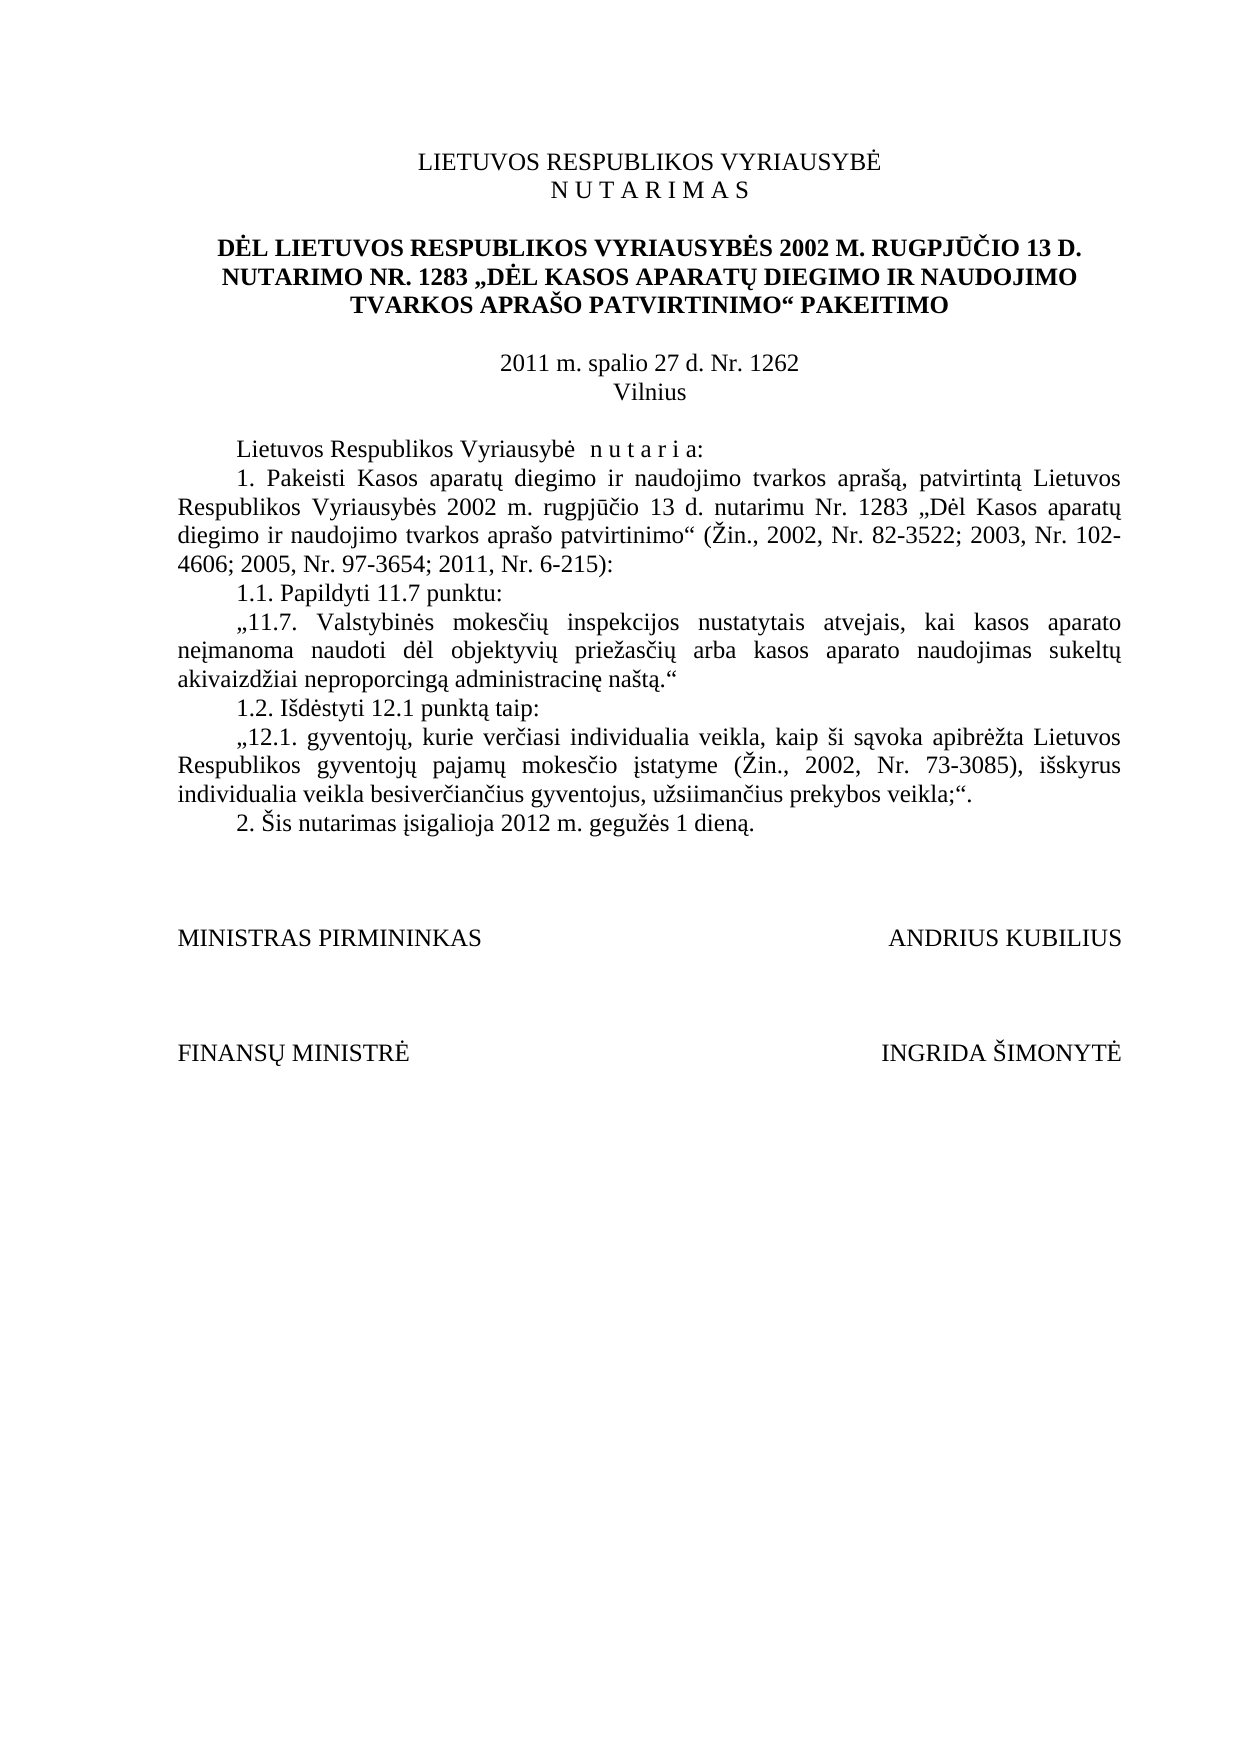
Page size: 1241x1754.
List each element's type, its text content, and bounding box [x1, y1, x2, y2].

text Lietuvos Respublikos Vyriausybė [177, 147, 1122, 176]
text NUTARIMAS [177, 176, 1122, 204]
text „12.1. gyventojų, kurie verčiasi individualia veikla, kaip ši sąvoka apibrėžta Lietuvos Respublikos gyventojų pajamų mokesčio įstatyme (Žin., 2002, Nr. 73-3085), išskyrus individualia veikla besiverčiančius gyventojus, užsiimančius prekybos veikla;“. [177, 722, 1122, 808]
text 1. Pakeisti Kasos aparatų diegimo ir naudojimo tvarkos aprašą, patvirtintą Lietuvos Respublikos Vyriausybės 2002 m. rugpjūčio 13 d. nutarimu Nr. 1283 „Dėl Kasos aparatų diegimo ir naudojimo tvarkos aprašo patvirtinimo“ (Žin., 2002, Nr. 82-3522; 2003, Nr. 102-4606; 2005, Nr. 97-3654; 2011, Nr. 6-215): [177, 463, 1122, 578]
text Lietuvos Respublikos Vyriausybė nutaria: [177, 434, 1122, 463]
text 2. Šis nutarimas įsigalioja 2012 m. gegužės 1 dieną. [177, 808, 1122, 837]
text DĖL LIETUVOS RESPUBLIKOS VYRIAUSYBĖS 2002 M. RUGPJŪČIO 13 D. NUTARIMO NR. 1283 „DĖL KASOS APARATŲ DIEGIMO IR NAUDOJIMO TVARKOS APRAŠO PATVIRTINIMO“ PAKEITIMO [177, 233, 1122, 319]
text Vilnius [177, 377, 1122, 406]
text FINANSŲ MINISTRĖ INGRIDA ŠIMONYTĖ [177, 1038, 1122, 1067]
text 2011 m. spalio 27 d. Nr. 1262 [177, 348, 1122, 377]
text „11.7. Valstybinės mokesčių inspekcijos nustatytais atvejais, kai kasos aparato neįmanoma naudoti dėl objektyvių priežasčių arba kasos aparato naudojimas sukeltų akivaizdžiai neproporcingą administracinę naštą.“ [177, 607, 1122, 693]
text 1.2. Išdėstyti 12.1 punktą taip: [177, 693, 1122, 722]
text MINISTRAS PIRMININKAS ANDRIUS KUBILIUS [177, 923, 1122, 952]
text 1.1. Papildyti 11.7 punktu: [177, 578, 1122, 607]
